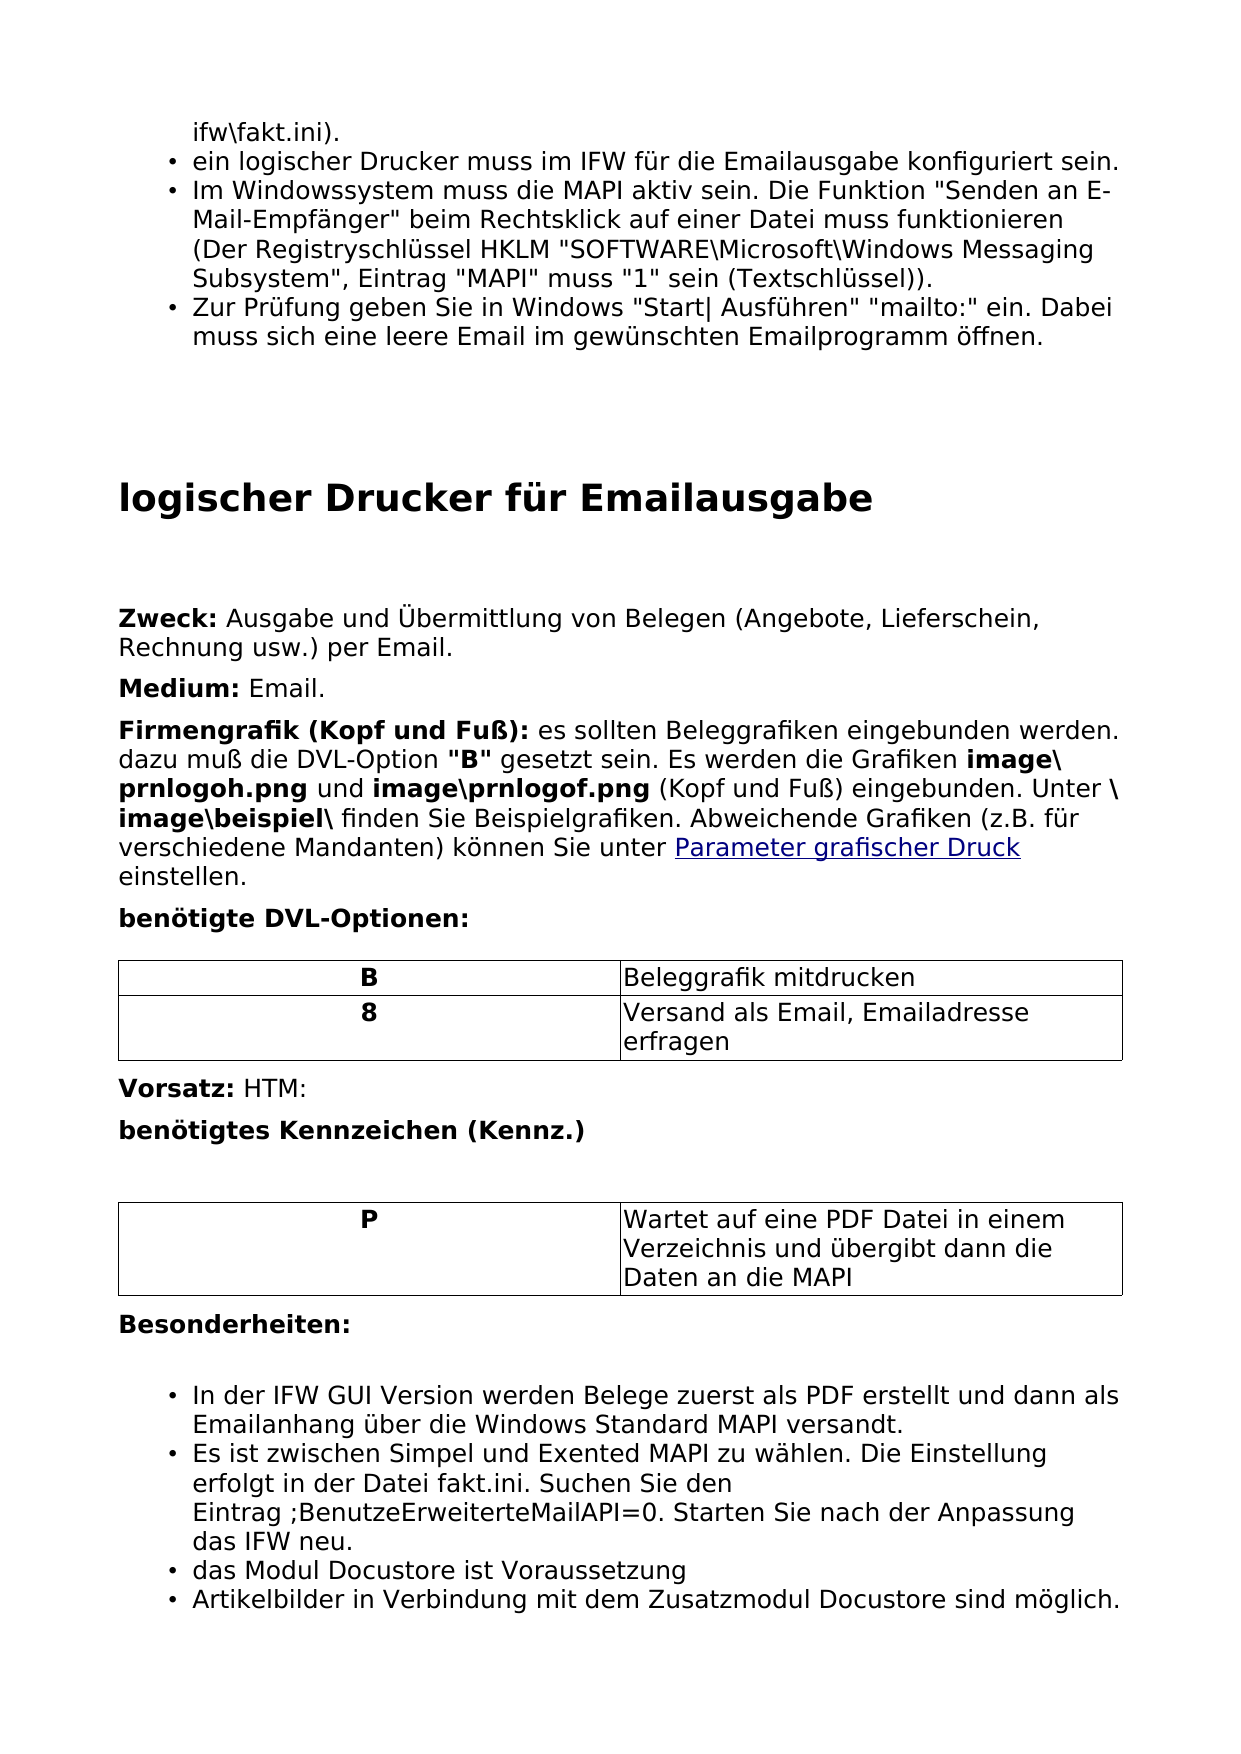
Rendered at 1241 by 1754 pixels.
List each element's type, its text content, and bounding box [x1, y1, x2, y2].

list ifw\fakt.ini). [177, 118, 1122, 147]
text Zweck: Ausgabe und Übermittlung von Belegen (Angebote, Lieferschein, Rechnung usw.) per Email. [118, 604, 1122, 662]
text Firmengrafik (Kopf und Fuß): es sollten Beleggrafiken eingebunden werden. dazu muß die DVL-Option "B" gesetzt sein. Es werden die Grafiken image\prnlogoh.png und image\prnlogof.png (Kopf und Fuß) eingebunden. Unter \image\beispiel\ finden Sie Beispielgrafiken. Abweichende Grafiken (z.B. für verschiedene Mandanten) können Sie unter Parameter grafischer Druck einstellen. [118, 716, 1122, 891]
text Medium: Email. [118, 674, 1122, 704]
table_cell 8 [119, 996, 620, 1059]
text Vorsatz: HTM: [118, 1074, 1122, 1104]
subtitle logischer Drucker für Emailausgabe [118, 477, 1122, 520]
list In der IFW GUI Version werden Belege zuerst als PDF erstellt und dann als Emailanhang über die Windows Standard MAPI versandt. [177, 1381, 1122, 1439]
list Zur Prüfung geben Sie in Windows "Start| Ausführen" "mailto:" ein. Dabei muss sich eine leere Email im gewünschten Emailprogramm öffnen. [177, 293, 1122, 351]
list Es ist zwischen Simpel und Exented MAPI zu wählen. Die Einstellung erfolgt in der Datei fakt.ini. Suchen Sie den Eintrag ;BenutzeErweiterteMailAPI=0. Starten Sie nach der Anpassung das IFW neu. [177, 1439, 1122, 1556]
list Artikelbilder in Verbindung mit dem Zusatzmodul Docustore sind möglich. [177, 1585, 1122, 1614]
list ein logischer Drucker muss im IFW für die Emailausgabe konfiguriert sein. [177, 147, 1122, 176]
table_cell Versand als Email, Emailadresse erfragen [621, 996, 1122, 1059]
text benötigtes Kennzeichen (Kennz.) [118, 1116, 1122, 1174]
table_header Wartet auf eine PDF Datei in einem Verzeichnis und übergibt dann die Daten an die MAPI [621, 1203, 1122, 1295]
list Im Windowssystem muss die MAPI aktiv sein. Die Funktion "Senden an E-Mail-Empfänger" beim Rechtsklick auf einer Datei muss funktionieren (Der Registryschlüssel HKLM "SOFTWARE\Microsoft\Windows Messaging Subsystem", Eintrag "MAPI" muss "1" sein (Textschlüssel)). [177, 176, 1122, 293]
list das Modul Docustore ist Voraussetzung [177, 1556, 1122, 1585]
text benötigte DVL-Optionen: [118, 904, 1122, 933]
table_header P [119, 1203, 620, 1295]
text Besonderheiten: [118, 1310, 1122, 1339]
table_header Beleggrafik mitdrucken [621, 961, 1122, 995]
table_header B [119, 961, 620, 995]
